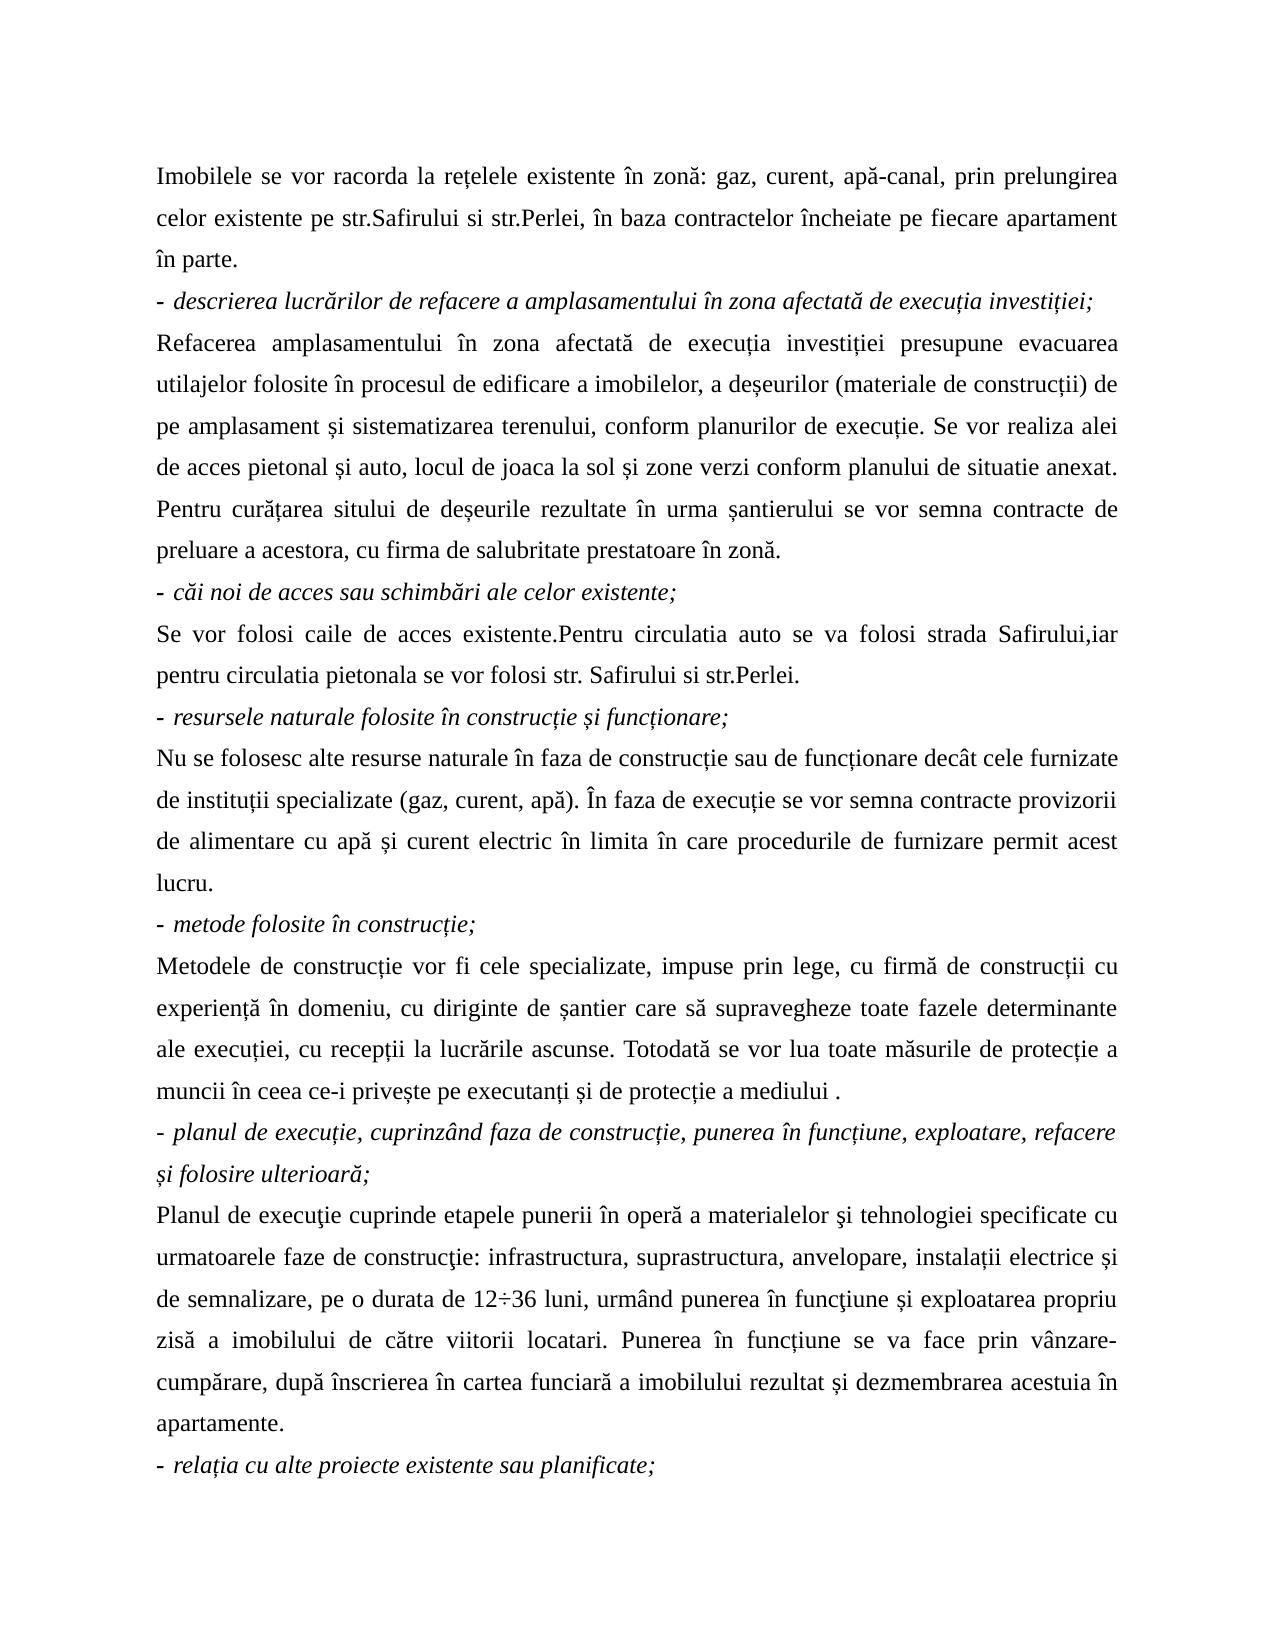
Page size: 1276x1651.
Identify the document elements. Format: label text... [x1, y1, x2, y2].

text Planul de execuţie cuprinde etapele punerii în operă a materialelor şi tehnologiei specificate cu urmatoarele faze de construcţie: infrastructura, suprastructura, anvelopare, instalații electrice și de semnalizare, pe o durata de 12÷36 luni, urmând punerea în funcţiune și exploatarea propriu zisă a imobilului de către viitorii locatari. Punerea în funcțiune se va face prin vânzare-cumpărare, după înscrierea în cartea funciară a imobilului rezultat și dezmembrarea acestuia în apartamente. [150, 1195, 1125, 1437]
text - resursele naturale folosite în construcție și funcționare; [150, 697, 1125, 731]
text Refacerea amplasamentului în zona afectată de execuția investiției presupune evacuarea utilajelor folosite în procesul de edificare a imobilelor, a deșeurilor (materiale de construcții) de pe amplasament și sistematizarea terenului, conform planurilor de execuție. Se vor realiza alei de acces pietonal și auto, locul de joaca la sol și zone verzi conform planului de situatie anexat. Pentru curățarea sitului de deșeurile rezultate în urma șantierului se vor semna contracte de preluare a acestora, cu firma de salubritate prestatoare în zonă. [150, 322, 1125, 564]
text - relația cu alte proiecte existente sau planificate; [150, 1445, 1125, 1485]
text - căi noi de acces sau schimbări ale celor existente; [150, 572, 1125, 606]
text - descrierea lucrărilor de refacere a amplasamentului în zona afectată de execuția investiției; [150, 281, 1125, 315]
text Se vor folosi caile de acces existente.Pentru circulatia auto se va folosi strada Safirului,iar pentru circulatia pietonala se vor folosi str. Safirului si str.Perlei. [150, 613, 1125, 689]
text Nu se folosesc alte resurse naturale în faza de construcție sau de funcționare decât cele furnizate de instituții specializate (gaz, curent, apă). În faza de execuție se vor semna contracte provizorii de alimentare cu apă și curent electric în limita în care procedurile de furnizare permit acest lucru. [150, 738, 1125, 897]
text - planul de execuție, cuprinzând faza de construcție, punerea în funcțiune, exploatare, refacere și folosire ulterioară; [150, 1112, 1125, 1188]
text - metode folosite în construcție; [150, 904, 1125, 938]
text Metodele de construcție vor fi cele specializate, impuse prin lege, cu firmă de construcții cu experiență în domeniu, cu diriginte de șantier care să supravegheze toate fazele determinante ale execuției, cu recepții la lucrările ascunse. Totodată se vor lua toate măsurile de protecție a muncii în ceea ce-i privește pe executanți și de protecție a mediului . [150, 946, 1125, 1104]
text Imobilele se vor racorda la rețelele existente în zonă: gaz, curent, apă-canal, prin prelungirea celor existente pe str.Safirului si str.Perlei, în baza contractelor încheiate pe fiecare apartament în parte. [150, 156, 1125, 273]
